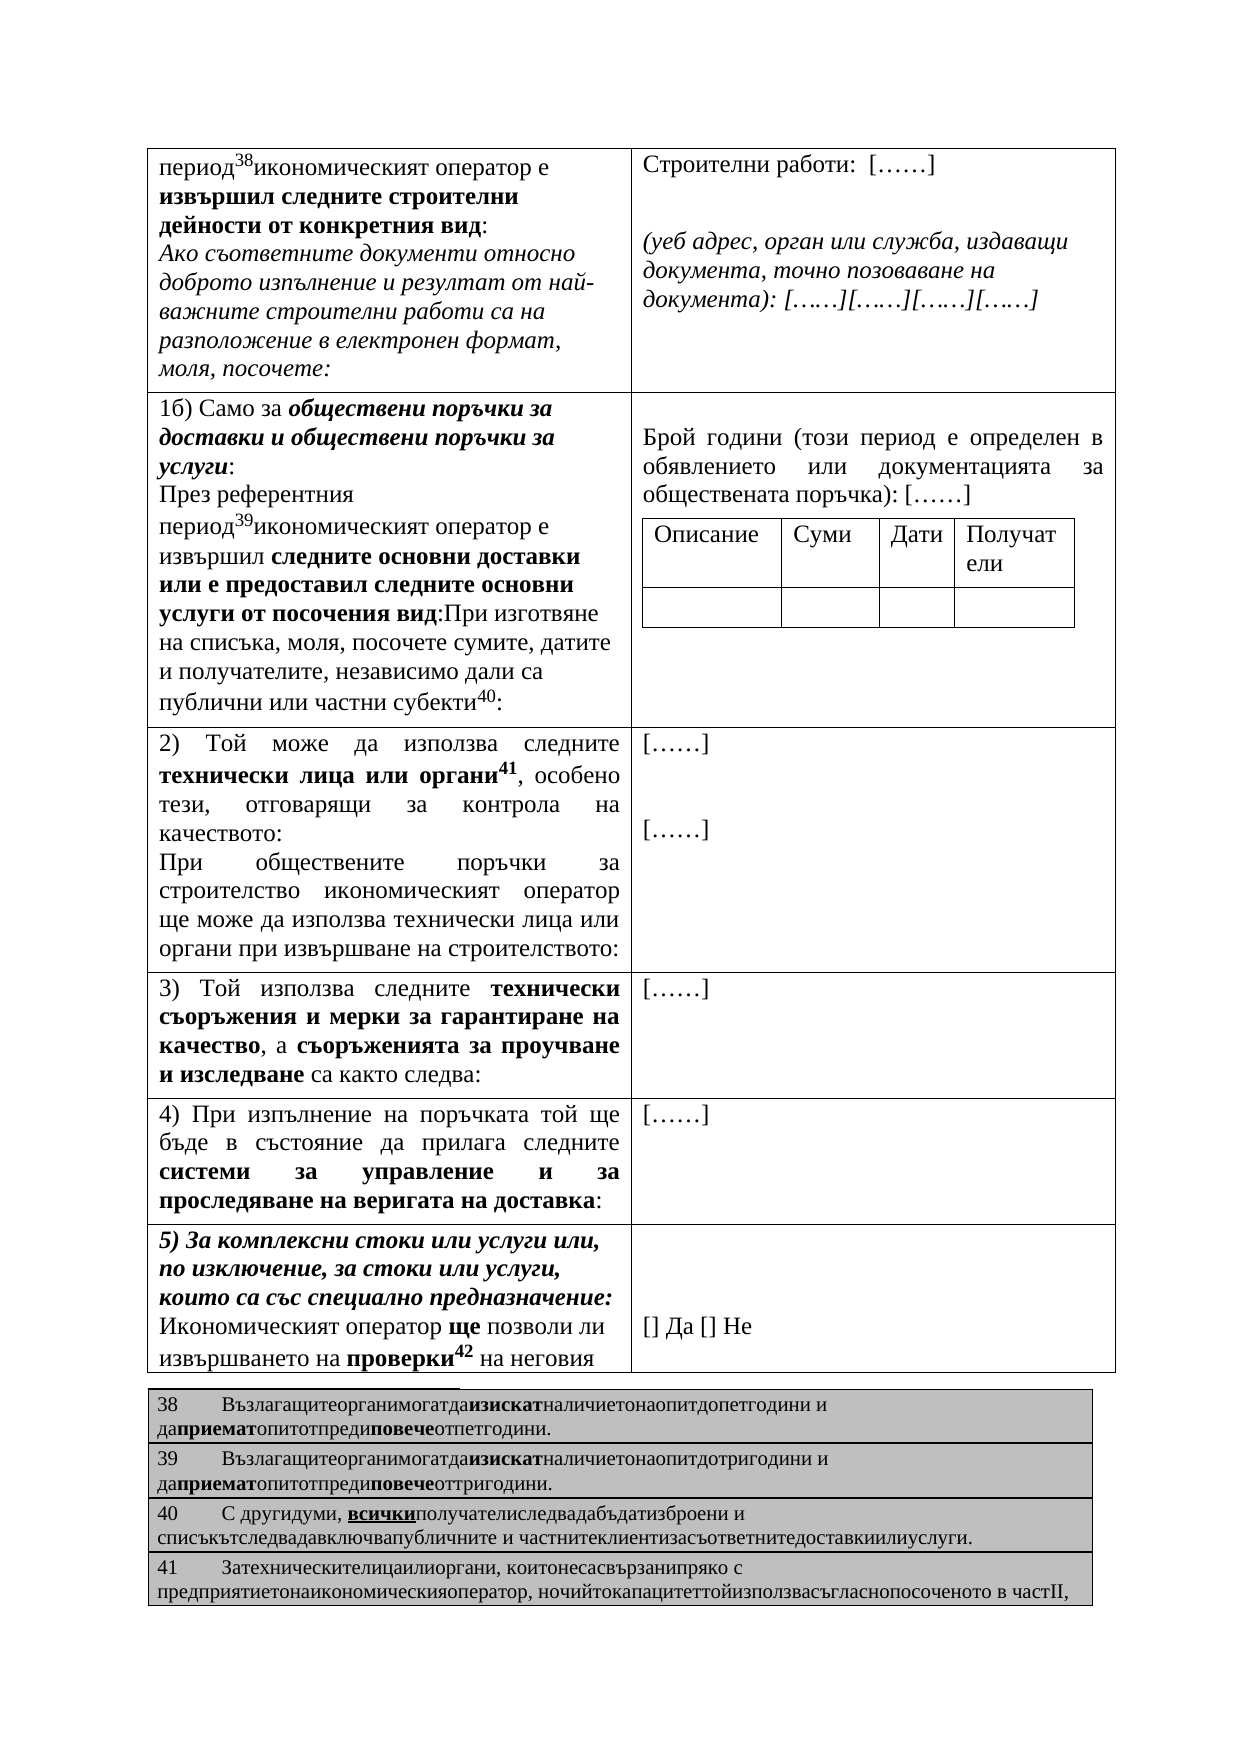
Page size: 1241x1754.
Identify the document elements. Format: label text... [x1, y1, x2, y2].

table_header Получатели [955, 519, 1074, 587]
table_cell 1а) Само за обществените поръчки застроителство: През референтния периодикономическият оператор е извършил следните строителни дейности от конкретния вид: Ако съответните документи относно доброто изпълнение и резултат от най-важните строителни работи са на разположение в електронен формат, моля, посочете: [148, 149, 631, 392]
table_cell [955, 588, 1074, 627]
table_cell 4) При изпълнение на поръчката той ще бъде в състояние да прилага следните системи за управление и за проследяване на веригата на доставка: [148, 1099, 631, 1224]
table_header Дати [880, 519, 954, 587]
table_cell [……] [632, 1099, 1115, 1224]
table_cell [] Да [] Не [632, 1225, 1115, 1372]
table_cell 1б) Само за обществени поръчки за доставки и обществени поръчки за услуги: През референтния периодикономическият оператор е извършил следните основни доставки или е предоставил следните основни услуги от посочения вид:При изготвяне на списъка, моля, посочете сумите, датите и получателите, независимо дали са публични или частни субекти: [148, 393, 631, 727]
table_cell 5) За комплексни стоки или услуги или, по изключение, за стоки или услуги, които са със специално предназначение: Икономическият оператор ще позволи ли извършването на проверки на неговия производствен или технически капацитет и, когато е необходимо, на средствата за проучване и изследване, с които разполага, както и на мерките за контрол на качеството? [148, 1225, 631, 1372]
table_cell [880, 588, 954, 627]
table_header Описание [643, 519, 781, 587]
table_cell [782, 588, 879, 627]
table_cell Брой години (този период е определен в обявлението или документацията за обществената поръчка): [……] [632, 393, 1115, 727]
table_header Суми [782, 519, 879, 587]
table_cell Строителни работи: [……] (уеб адрес, орган или служба, издаващи документа, точно позоваване на документа): [……][……][……][……] [632, 149, 1115, 392]
table_cell [643, 588, 781, 627]
table_cell [……] [……] [632, 728, 1115, 972]
table_cell 3) Той използва следните технически съоръжения и мерки за гарантиране на качество, а съоръженията за проучване и изследване са както следва: [148, 973, 631, 1098]
table_cell 2) Той може да използва следните технически лица или органи, особено тези, отговарящи за контрола на качеството: При обществените поръчки за строителство икономическият оператор ще може да използва технически лица или органи при извършване на строителството: [148, 728, 631, 972]
table_cell [……] [632, 973, 1115, 1098]
